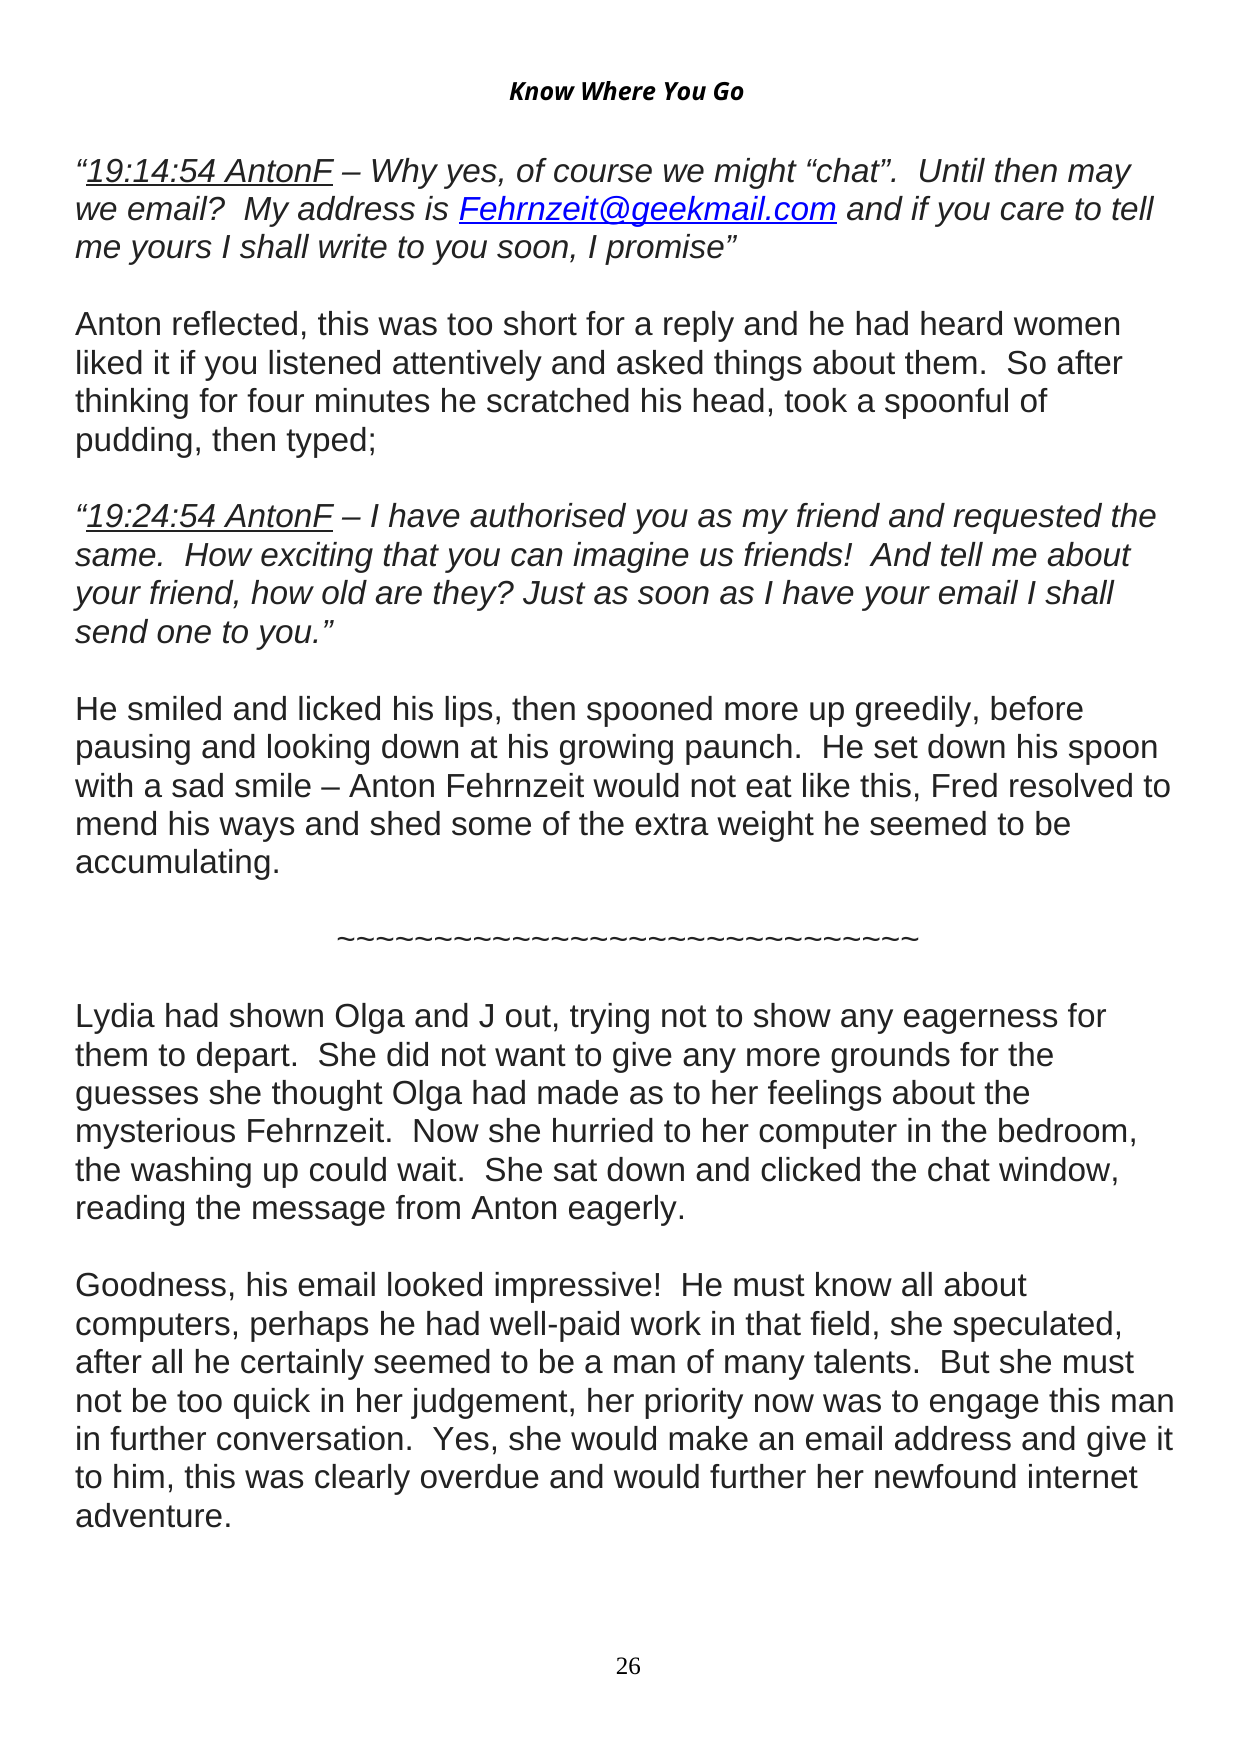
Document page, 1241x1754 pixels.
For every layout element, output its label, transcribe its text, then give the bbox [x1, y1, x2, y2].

text “19:24:54 AntonF – I have authorised you as my friend and requested the same. How exciting that you can imagine us friends! And tell me about your friend, how old are they? Just as soon as I have your email I shall send one to you.” [75, 497, 1181, 650]
text Goodness, his email looked impressive! He must know all about computers, perhaps he had well-paid work in that field, she speculated, after all he certainly seemed to be a man of many talents. But she must not be too quick in her judgement, her priority now was to engage this man in further conversation. Yes, she would make an email address and give it to him, this was clearly overdue and would further her newfound internet adventure. [75, 1265, 1181, 1534]
text “19:14:54 AntonF – Why yes, of course we might “chat”. Until then may we email? My address is Fehrnzeit@geekmail.com and if you care to tell me yours I shall write to you soon, I promise” [75, 151, 1181, 266]
text Anton reflected, this was too short for a reply and he had heard women liked it if you listened attentively and asked things about them. So after thinking for four minutes he scratched his head, took a spoonful of pudding, then typed; [75, 304, 1181, 458]
text He smiled and licked his lips, then spooned more up greedily, before pausing and looking down at his growing paunch. He set down his spoon with a sad smile – Anton Fehrnzeit would not eat like this, Fred resolved to mend his ways and shed some of the extra weight he seemed to be accumulating. [75, 689, 1181, 881]
text Lydia had shown Olga and J out, trying not to show any eagerness for them to depart. She did not want to give any more grounds for the guesses she thought Olga had made as to her feelings about the mysterious Fehrnzeit. Now she hurried to her computer in the bedroom, the washing up could wait. She sat down and clicked the chat window, reading the message from Anton eagerly. [75, 996, 1181, 1227]
text ~~~~~~~~~~~~~~~~~~~~~~~~~~~~~~ [75, 919, 1181, 958]
